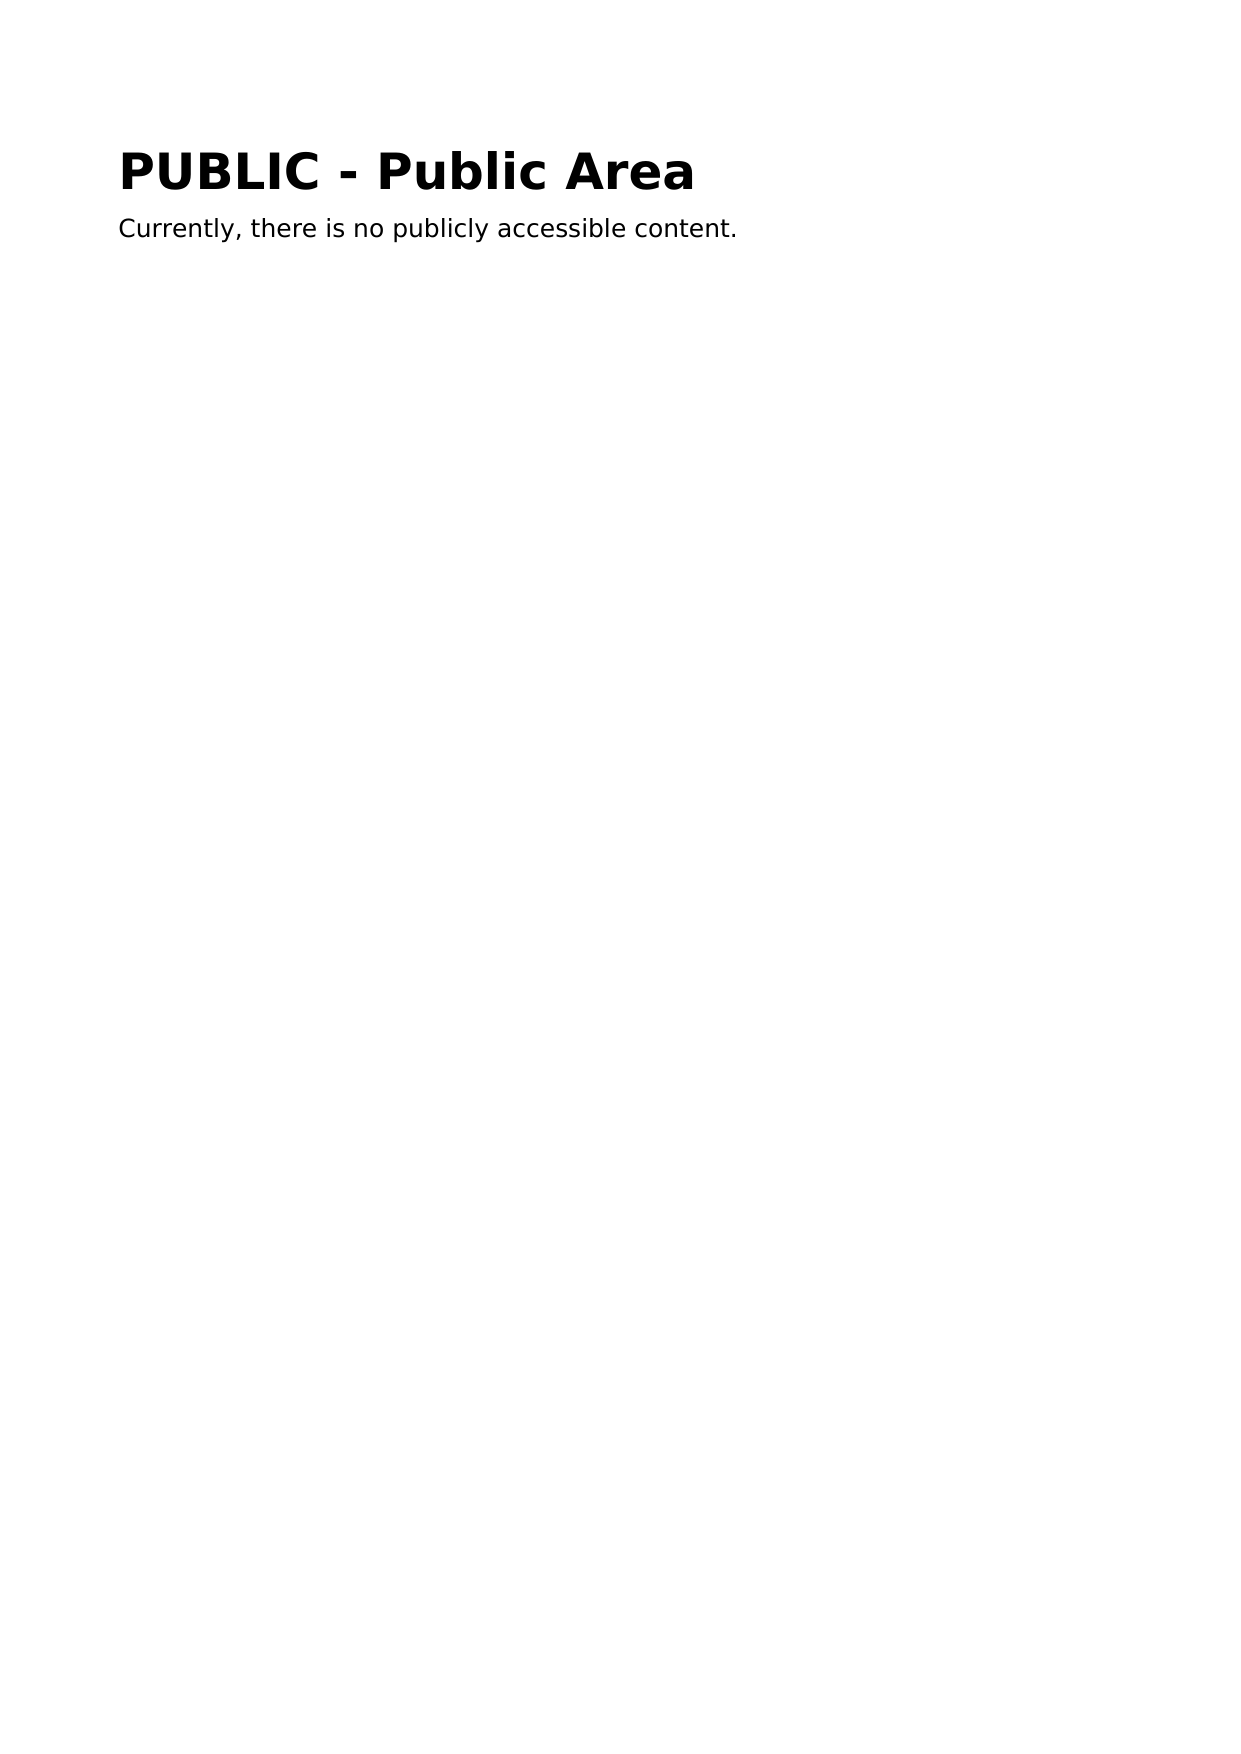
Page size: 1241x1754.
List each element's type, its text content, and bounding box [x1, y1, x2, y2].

text Currently, there is no publicly accessible content. [118, 214, 1122, 243]
subtitle PUBLIC - Public Area [118, 143, 1122, 201]
